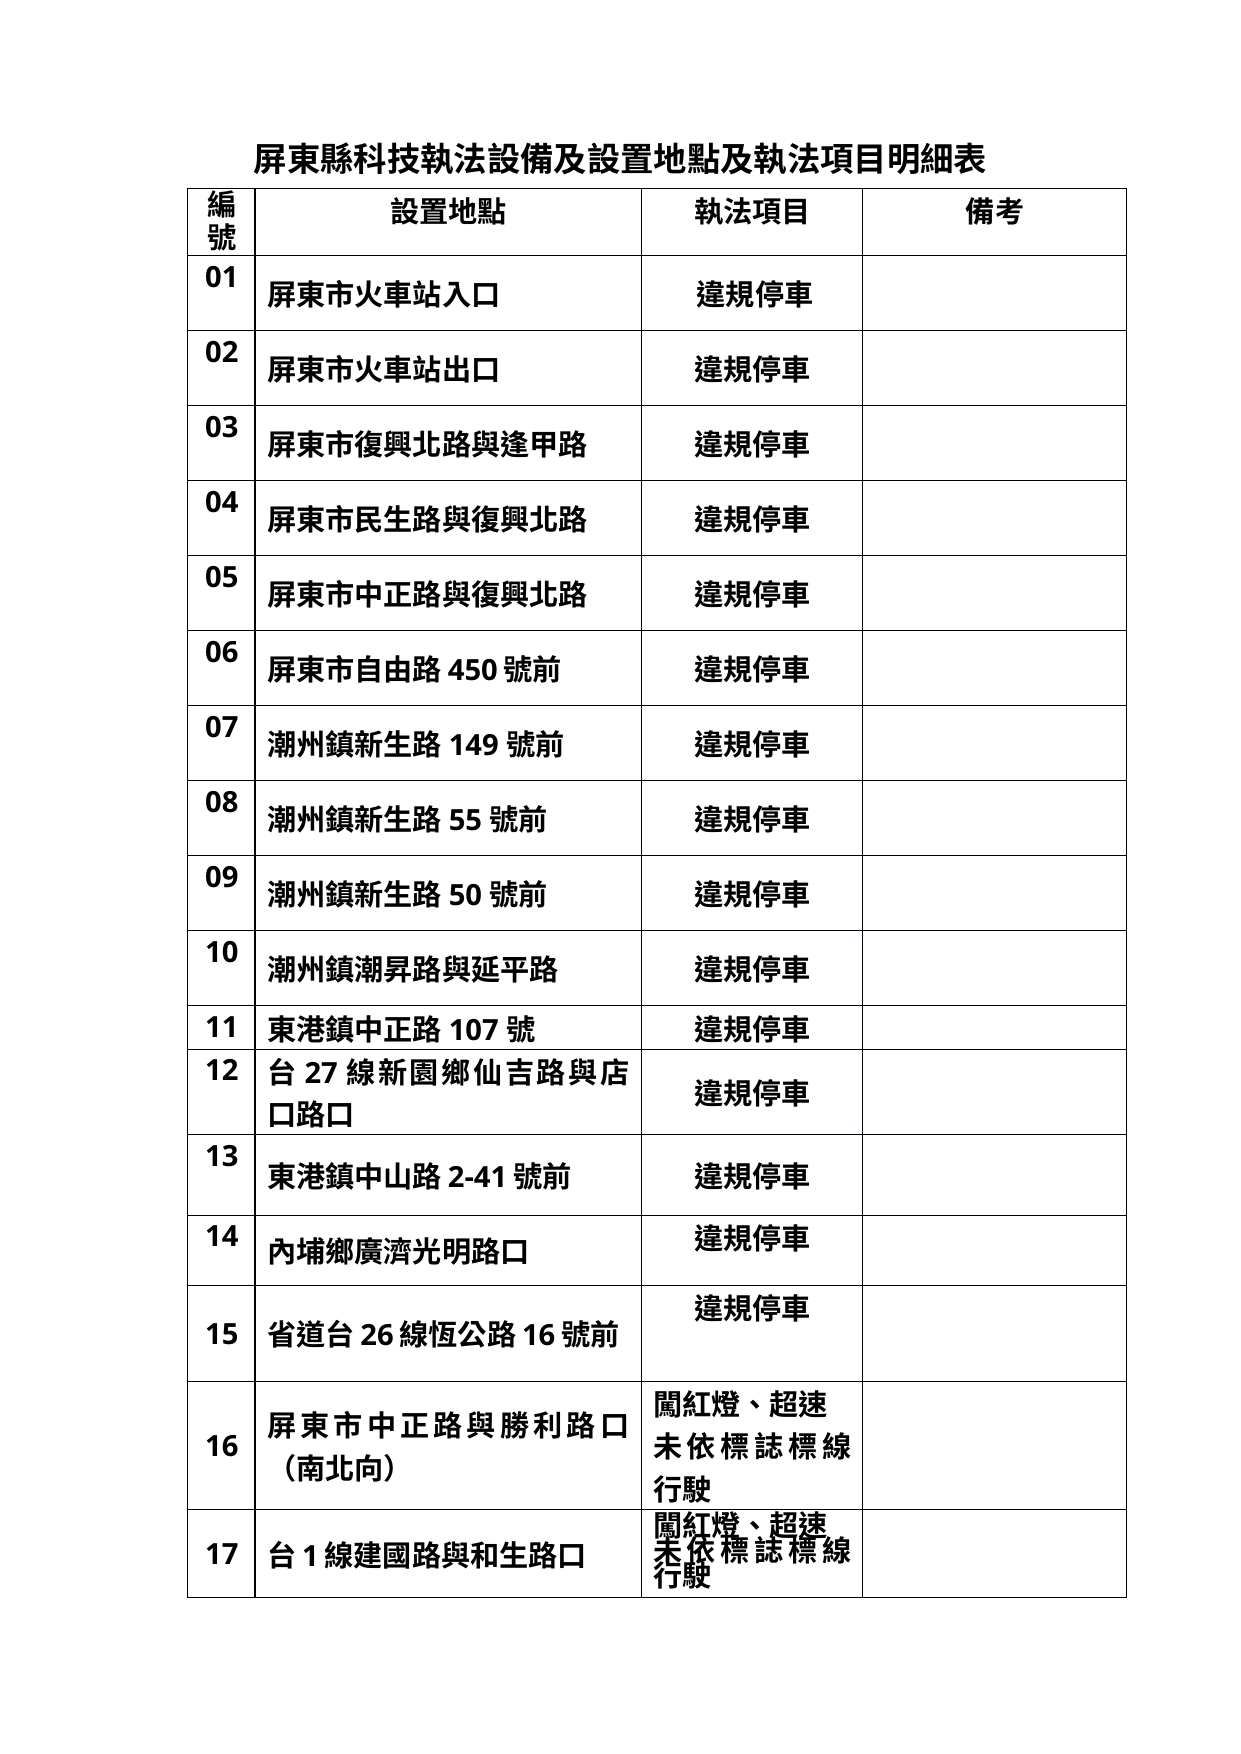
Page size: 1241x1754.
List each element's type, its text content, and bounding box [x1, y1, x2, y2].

table_cell [863, 1135, 1126, 1214]
table_cell 05 [188, 556, 254, 630]
table_cell 內埔鄉廣濟光明路口 [256, 1216, 641, 1284]
table_header 設置地點 [256, 189, 641, 255]
table_cell 07 [188, 706, 254, 780]
table_cell [863, 1286, 1126, 1381]
table_cell 10 [188, 931, 254, 1005]
table_cell 屏東市自由路450號前 [256, 631, 641, 705]
table_cell 屏東市民生路與復興北路 [256, 481, 641, 555]
table_cell [863, 1050, 1126, 1134]
table_cell 01 [188, 256, 254, 330]
table_cell 潮州鎮新生路 149 號前 [256, 706, 641, 780]
table_cell [863, 481, 1126, 555]
table_cell 潮州鎮新生路 55 號前 [256, 781, 641, 855]
table_cell [863, 706, 1126, 780]
table_cell [863, 781, 1126, 855]
table_cell [863, 331, 1126, 405]
table_cell 違規停車 [642, 856, 862, 930]
table_cell 違規停車 [642, 331, 862, 405]
table_cell 違規停車 [642, 256, 862, 330]
table_cell 03 [188, 406, 254, 480]
table_cell 屏東市火車站出口 [256, 331, 641, 405]
table_cell 東港鎮中正路 107 號 [256, 1006, 641, 1048]
table_cell 違規停車 [642, 631, 862, 705]
table_cell 違規停車 [642, 1006, 862, 1048]
table_cell 違規停車 [642, 1050, 862, 1134]
table_cell 違規停車 [642, 781, 862, 855]
table_cell 屏東市中正路與復興北路 [256, 556, 641, 630]
table_cell [863, 1216, 1126, 1284]
table_cell 台27線新園鄉仙吉路與店口路口 [256, 1050, 641, 1134]
table_cell 09 [188, 856, 254, 930]
table_cell 台1線建國路與和生路口 [256, 1510, 641, 1597]
table_cell 違規停車 [642, 1286, 862, 1381]
table_cell 違規停車 [642, 706, 862, 780]
table_cell 16 [188, 1382, 254, 1509]
table_cell 屏東市復興北路與逢甲路 [256, 406, 641, 480]
table_cell [863, 1006, 1126, 1048]
table_cell [863, 1510, 1126, 1597]
table_cell 14 [188, 1216, 254, 1284]
table_cell 闖紅燈、超速 未依標誌標線行駛 [642, 1510, 862, 1597]
subtitle 屏東縣科技執法設備及設置地點及執法項目明細表 [187, 133, 1053, 181]
table_cell 13 [188, 1135, 254, 1214]
table_cell 違規停車 [642, 931, 862, 1005]
table_cell 東港鎮中山路2-41號前 [256, 1135, 641, 1214]
table_cell 潮州鎮潮昇路與延平路 [256, 931, 641, 1005]
table_cell [863, 931, 1126, 1005]
table_cell 02 [188, 331, 254, 405]
table_cell 11 [188, 1006, 254, 1048]
table_cell 違規停車 [642, 556, 862, 630]
table_header 備考 [863, 189, 1126, 255]
table_cell 省道台26線恆公路16號前 [256, 1286, 641, 1381]
table_cell 屏東市中正路與勝利路口（南北向） [256, 1382, 641, 1509]
table_cell 違規停車 [642, 406, 862, 480]
table_cell 違規停車 [642, 481, 862, 555]
table_header 執法項目 [642, 189, 862, 255]
table_cell 08 [188, 781, 254, 855]
table_cell 違規停車 [642, 1216, 862, 1284]
table_cell [863, 556, 1126, 630]
table_cell 屏東市火車站入口 [256, 256, 641, 330]
table_cell 06 [188, 631, 254, 705]
table_cell 04 [188, 481, 254, 555]
table_cell 潮州鎮新生路 50 號前 [256, 856, 641, 930]
table_cell 12 [188, 1050, 254, 1134]
table_cell [863, 1382, 1126, 1509]
table_cell [863, 856, 1126, 930]
table_cell 15 [188, 1286, 254, 1381]
table_cell [863, 256, 1126, 330]
table_cell [863, 631, 1126, 705]
table_cell [863, 406, 1126, 480]
table_cell 違規停車 [642, 1135, 862, 1214]
table_cell 闖紅燈、超速 未依標誌標線行駛 [642, 1382, 862, 1509]
table_cell 17 [188, 1510, 254, 1597]
table_header 編號 [188, 189, 254, 255]
